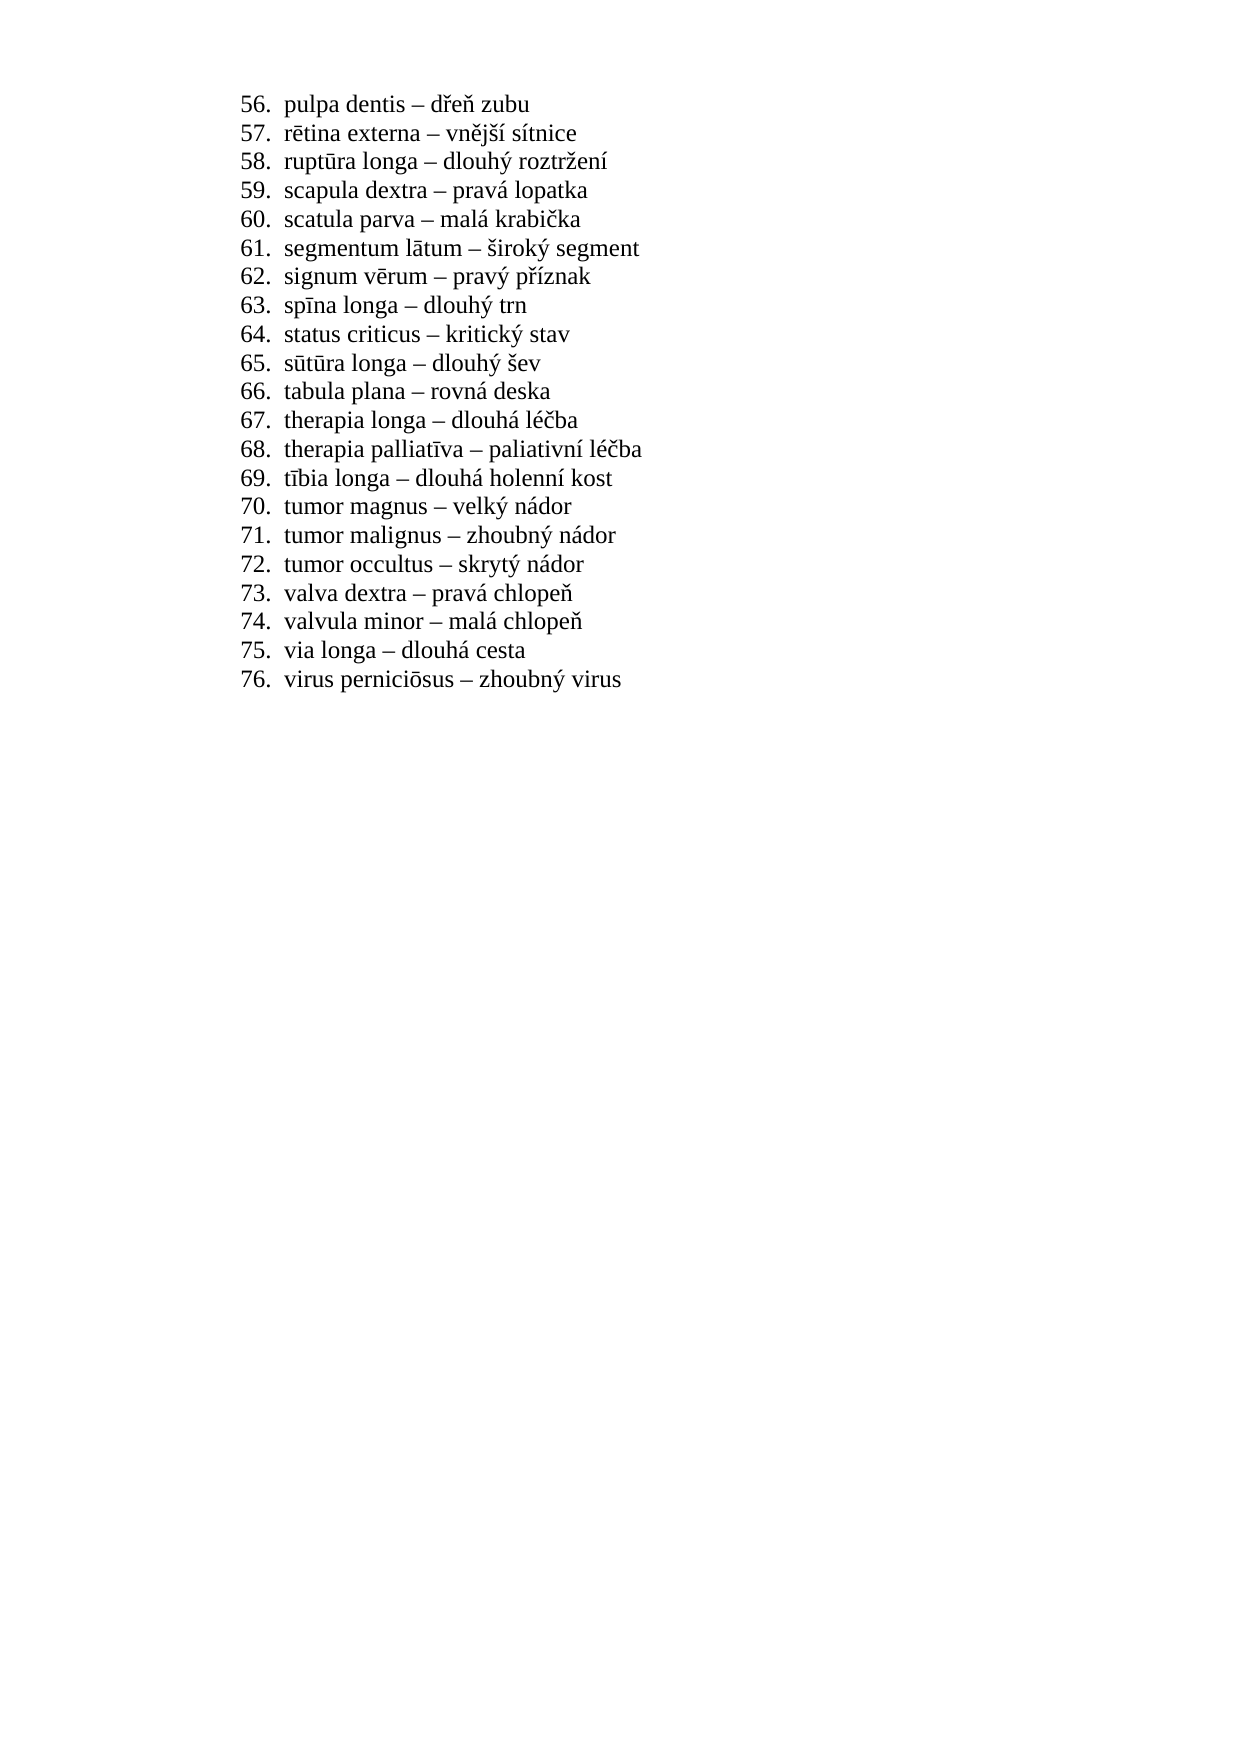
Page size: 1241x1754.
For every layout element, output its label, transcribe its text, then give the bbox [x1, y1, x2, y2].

table_cell ruptūra longa – dlouhý roztržení [195, 146, 787, 175]
table_cell [788, 434, 1122, 463]
table_cell [118, 146, 195, 175]
table_cell [118, 606, 195, 635]
table_cell segmentum lātum – široký segment [195, 233, 787, 261]
table_cell [788, 578, 1122, 606]
table_cell [788, 520, 1122, 549]
table_cell [118, 520, 195, 549]
table_cell therapia palliatīva – paliativní léčba [195, 434, 787, 463]
table_cell pulpa dentis – dřeň zubu [195, 89, 787, 118]
table_cell status criticus – kritický stav [195, 319, 787, 348]
table_cell [118, 89, 195, 118]
table_cell scapula dextra – pravá lopatka [195, 175, 787, 204]
table_cell [118, 578, 195, 606]
table_cell [118, 434, 195, 463]
table_cell [118, 348, 195, 376]
table_cell [788, 491, 1122, 520]
table_cell [788, 606, 1122, 635]
table_cell [118, 233, 195, 261]
table_cell therapia longa – dlouhá léčba [195, 405, 787, 434]
table_cell tumor occultus – skrytý nádor [195, 549, 787, 578]
table_cell [788, 463, 1122, 491]
table_cell [118, 635, 195, 664]
table_cell [118, 319, 195, 348]
table_cell [788, 146, 1122, 175]
table_cell [118, 376, 195, 405]
table_cell valvula minor – malá chlopeň [195, 606, 787, 635]
table_cell [788, 549, 1122, 578]
table_cell [788, 204, 1122, 233]
table_cell [788, 376, 1122, 405]
table_cell [788, 175, 1122, 204]
table_cell sūtūra longa – dlouhý šev [195, 348, 787, 376]
table_cell [118, 290, 195, 319]
table_cell via longa – dlouhá cesta [195, 635, 787, 664]
table_cell [788, 261, 1122, 290]
table_cell [118, 405, 195, 434]
table_cell [118, 204, 195, 233]
table_cell virus perniciōsus – zhoubný virus [195, 664, 787, 693]
table_cell [118, 549, 195, 578]
table_cell [788, 405, 1122, 434]
table_cell [118, 118, 195, 146]
table_cell [788, 118, 1122, 146]
table_cell [788, 233, 1122, 261]
table_cell rētina externa – vnější sítnice [195, 118, 787, 146]
table_cell tumor malignus – zhoubný nádor [195, 520, 787, 549]
table_cell [788, 89, 1122, 118]
table_cell [788, 290, 1122, 319]
table_cell signum vērum – pravý příznak [195, 261, 787, 290]
table_cell [118, 175, 195, 204]
table_cell [118, 664, 195, 693]
table_cell scatula parva – malá krabička [195, 204, 787, 233]
table_cell valva dextra – pravá chlopeň [195, 578, 787, 606]
table_cell tībia longa – dlouhá holenní kost [195, 463, 787, 491]
table_cell spīna longa – dlouhý trn [195, 290, 787, 319]
table_cell [788, 635, 1122, 664]
table_cell [118, 491, 195, 520]
table_cell [788, 664, 1122, 693]
table_cell tumor magnus – velký nádor [195, 491, 787, 520]
table_cell [788, 348, 1122, 376]
table_cell tabula plana – rovná deska [195, 376, 787, 405]
table_cell [788, 319, 1122, 348]
table_cell [118, 463, 195, 491]
table_cell [118, 261, 195, 290]
